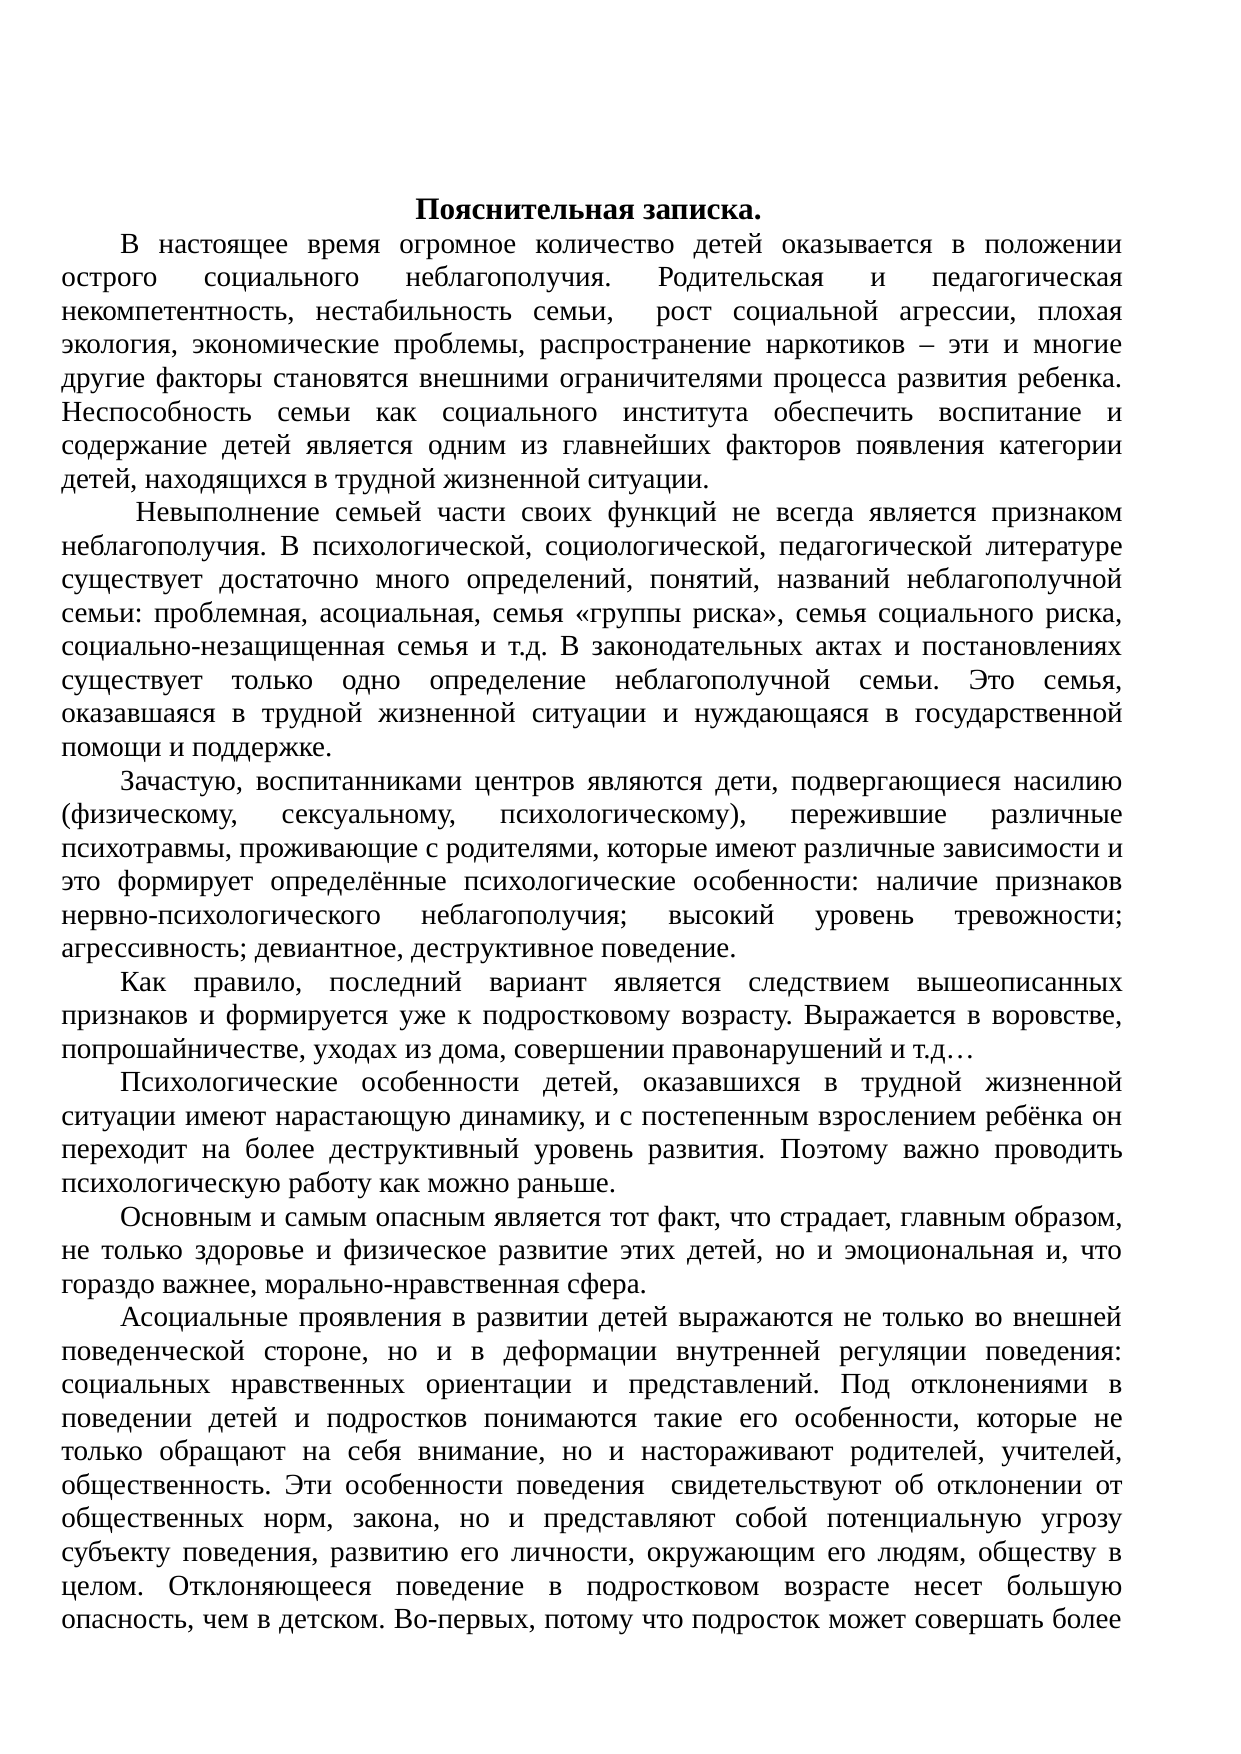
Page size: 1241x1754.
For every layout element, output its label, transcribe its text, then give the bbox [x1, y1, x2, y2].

text Пояснительная записка. [61, 190, 1123, 226]
text Асоциальные проявления в развитии детей выражаются не только во внешней поведенческой стороне, но и в деформации внутренней регуляции поведения: социальных нравственных ориентации и представлений. Под отклонениями в поведении детей и подростков понимаются такие его особенности, которые не только обращают на себя внимание, но и настораживают родителей, учителей, общественность. Эти особенности поведения свидетельствуют об отклонении от общественных норм, закона, но и представляют собой потенциальную угрозу субъекту поведения, развитию его личности, окружающим его людям, обществу в целом. Отклоняющееся поведение в подростковом возрасте несет большую опасность, чем в детском. Во-первых, потому что подросток может совершать более [61, 1299, 1123, 1635]
text Зачастую, воспитанниками центров являются дети, подвергающиеся насилию (физическому, сексуальному, психологическому), пережившие различные психотравмы, проживающие с родителями, которые имеют различные зависимости и это формирует определённые психологические особенности: наличие признаков нервно-психологического неблагополучия; высокий уровень тревожности; агрессивность; девиантное, деструктивное поведение. [61, 763, 1123, 964]
text Психологические особенности детей, оказавшихся в трудной жизненной ситуации имеют нарастающую динамику, и с постепенным взрослением ребёнка он переходит на более деструктивный уровень развития. Поэтому важно проводить психологическую работу как можно раньше. [61, 1064, 1123, 1199]
text Основным и самым опасным является тот факт, что страдает, главным образом, не только здоровье и физическое развитие этих детей, но и эмоциональная и, что гораздо важнее, морально-нравственная сфера. [61, 1199, 1123, 1299]
text Как правило, последний вариант является следствием вышеописанных признаков и формируется уже к подростковому возрасту. Выражается в воровстве, попрошайничестве, уходах из дома, совершении правонарушений и т.д… [61, 964, 1123, 1064]
text В настоящее время огромное количество детей оказывается в положении острого социального неблагополучия. Родительская и педагогическая некомпетентность, нестабильность семьи, рост социальной агрессии, плохая экология, экономические проблемы, распространение наркотиков – эти и многие другие факторы становятся внешними ограничителями процесса развития ребенка. Неспособность семьи как социального института обеспечить воспитание и содержание детей является одним из главнейших факторов появления категории детей, находящихся в трудной жизненной ситуации. [61, 226, 1123, 494]
text Невыполнение семьей части своих функций не всегда является признаком неблагополучия. В психологической, социологической, педагогической литературе существует достаточно много определений, понятий, названий неблагополучной семьи: проблемная, асоциальная, семья «группы риска», семья социального риска, социально-незащищенная семья и т.д. В законодательных актах и постановлениях существует только одно определение неблагополучной семьи. Это семья, оказавшаяся в трудной жизненной ситуации и нуждающаяся в государственной помощи и поддержке. [61, 494, 1123, 763]
